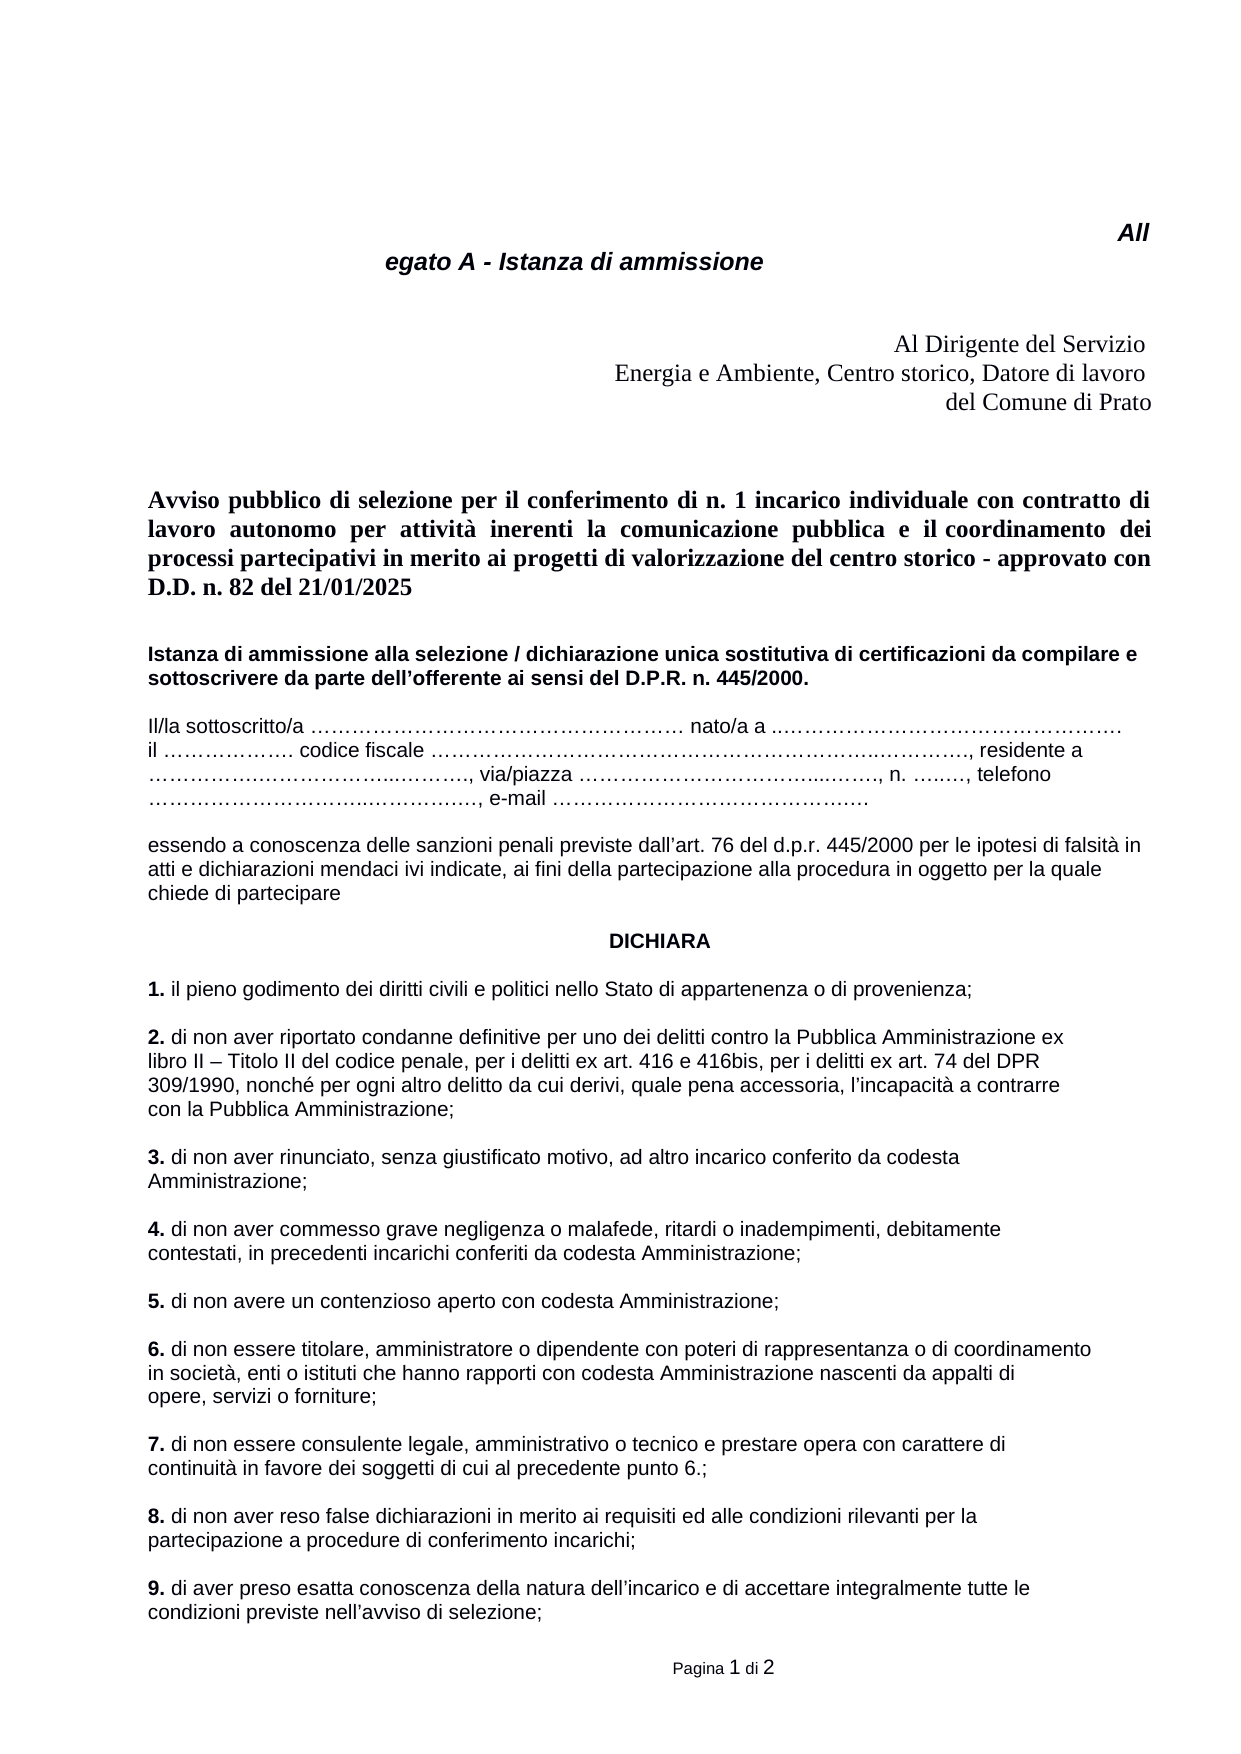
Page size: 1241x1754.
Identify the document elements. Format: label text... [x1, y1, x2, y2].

text Al Dirigente del Servizio [148, 329, 1152, 358]
text 8. di non aver reso false dichiarazioni in merito ai requisiti ed alle condizioni rilevanti per la [148, 1504, 1152, 1528]
text 5. di non avere un contenzioso aperto con codesta Amministrazione; [148, 1288, 1152, 1312]
text 1. il pieno godimento dei diritti civili e politici nello Stato di appartenenza o di provenienza; [148, 977, 1152, 1001]
text 4. di non aver commesso grave negligenza o malafede, ritardi o inadempimenti, debitamente [148, 1217, 1152, 1241]
text DICHIARA [148, 929, 1152, 953]
text continuità in favore dei soggetti di cui al precedente punto 6.; [148, 1456, 1152, 1480]
text 309/1990, nonché per ogni altro delitto da cui derivi, quale pena accessoria, l’incapacità a contrarre [148, 1073, 1152, 1097]
text Amministrazione; [148, 1169, 1152, 1193]
text Istanza di ammissione alla selezione / dichiarazione unica sostitutiva di certificazioni da compilare e [148, 642, 1152, 666]
text sottoscrivere da parte dell’offerente ai sensi del D.P.R. n. 445/2000. [148, 666, 1152, 689]
text Avviso pubblico di selezione per il conferimento di n. 1 incarico individuale con contratto di lavoro autonomo per attività inerenti la comunicazione pubblica e il coordinamento dei processi partecipativi in merito ai progetti di valorizzazione del centro storico - approvato con D.D. n. 82 del 21/01/2025 [148, 485, 1152, 600]
text chiede di partecipare [148, 881, 1152, 905]
text 6. di non essere titolare, amministratore o dipendente con poteri di rappresentanza o di coordinamento [148, 1336, 1152, 1360]
text 9. di aver preso esatta conoscenza della natura dell’incarico e di accettare integralmente tutte le [148, 1576, 1152, 1600]
text condizioni previste nell’avviso di selezione; [148, 1600, 1152, 1624]
text del Comune di Prato [148, 387, 1152, 415]
text 3. di non aver rinunciato, senza giustificato motivo, ad altro incarico conferito da codesta [148, 1145, 1152, 1169]
text 7. di non essere consulente legale, amministrativo o tecnico e prestare opera con carattere di [148, 1432, 1152, 1456]
text essendo a conoscenza delle sanzioni penali previste dall’art. 76 del d.p.r. 445/2000 per le ipotesi di falsità in [148, 833, 1152, 857]
text Allegato A - Istanza di ammissione [148, 218, 1152, 275]
text atti e dichiarazioni mendaci ivi indicate, ai fini della partecipazione alla procedura in oggetto per la quale [148, 857, 1152, 881]
text Energia e Ambiente, Centro storico, Datore di lavoro [148, 358, 1152, 387]
text opere, servizi o forniture; [148, 1384, 1152, 1408]
text Il/la sottoscritto/a ……………………………………………… nato/a a ..…………………………………………. [148, 713, 1152, 737]
text libro II – Titolo II del codice penale, per i delitti ex art. 416 e 416bis, per i delitti ex art. 74 del DPR [148, 1049, 1152, 1073]
text in società, enti o istituti che hanno rapporti con codesta Amministrazione nascenti da appalti di [148, 1360, 1152, 1384]
text con la Pubblica Amministrazione; [148, 1097, 1152, 1121]
text il ………………. codice fiscale ………………………………………………………..…………., residente a …………….………………...………., via/piazza ……………………………....……., n. …..…, telefono …………………………..………….…, e-mail …………………………………….… [148, 737, 1152, 809]
text contestati, in precedenti incarichi conferiti da codesta Amministrazione; [148, 1241, 1152, 1264]
text 2. di non aver riportato condanne definitive per uno dei delitti contro la Pubblica Amministrazione ex [148, 1025, 1152, 1049]
text partecipazione a procedure di conferimento incarichi; [148, 1528, 1152, 1552]
